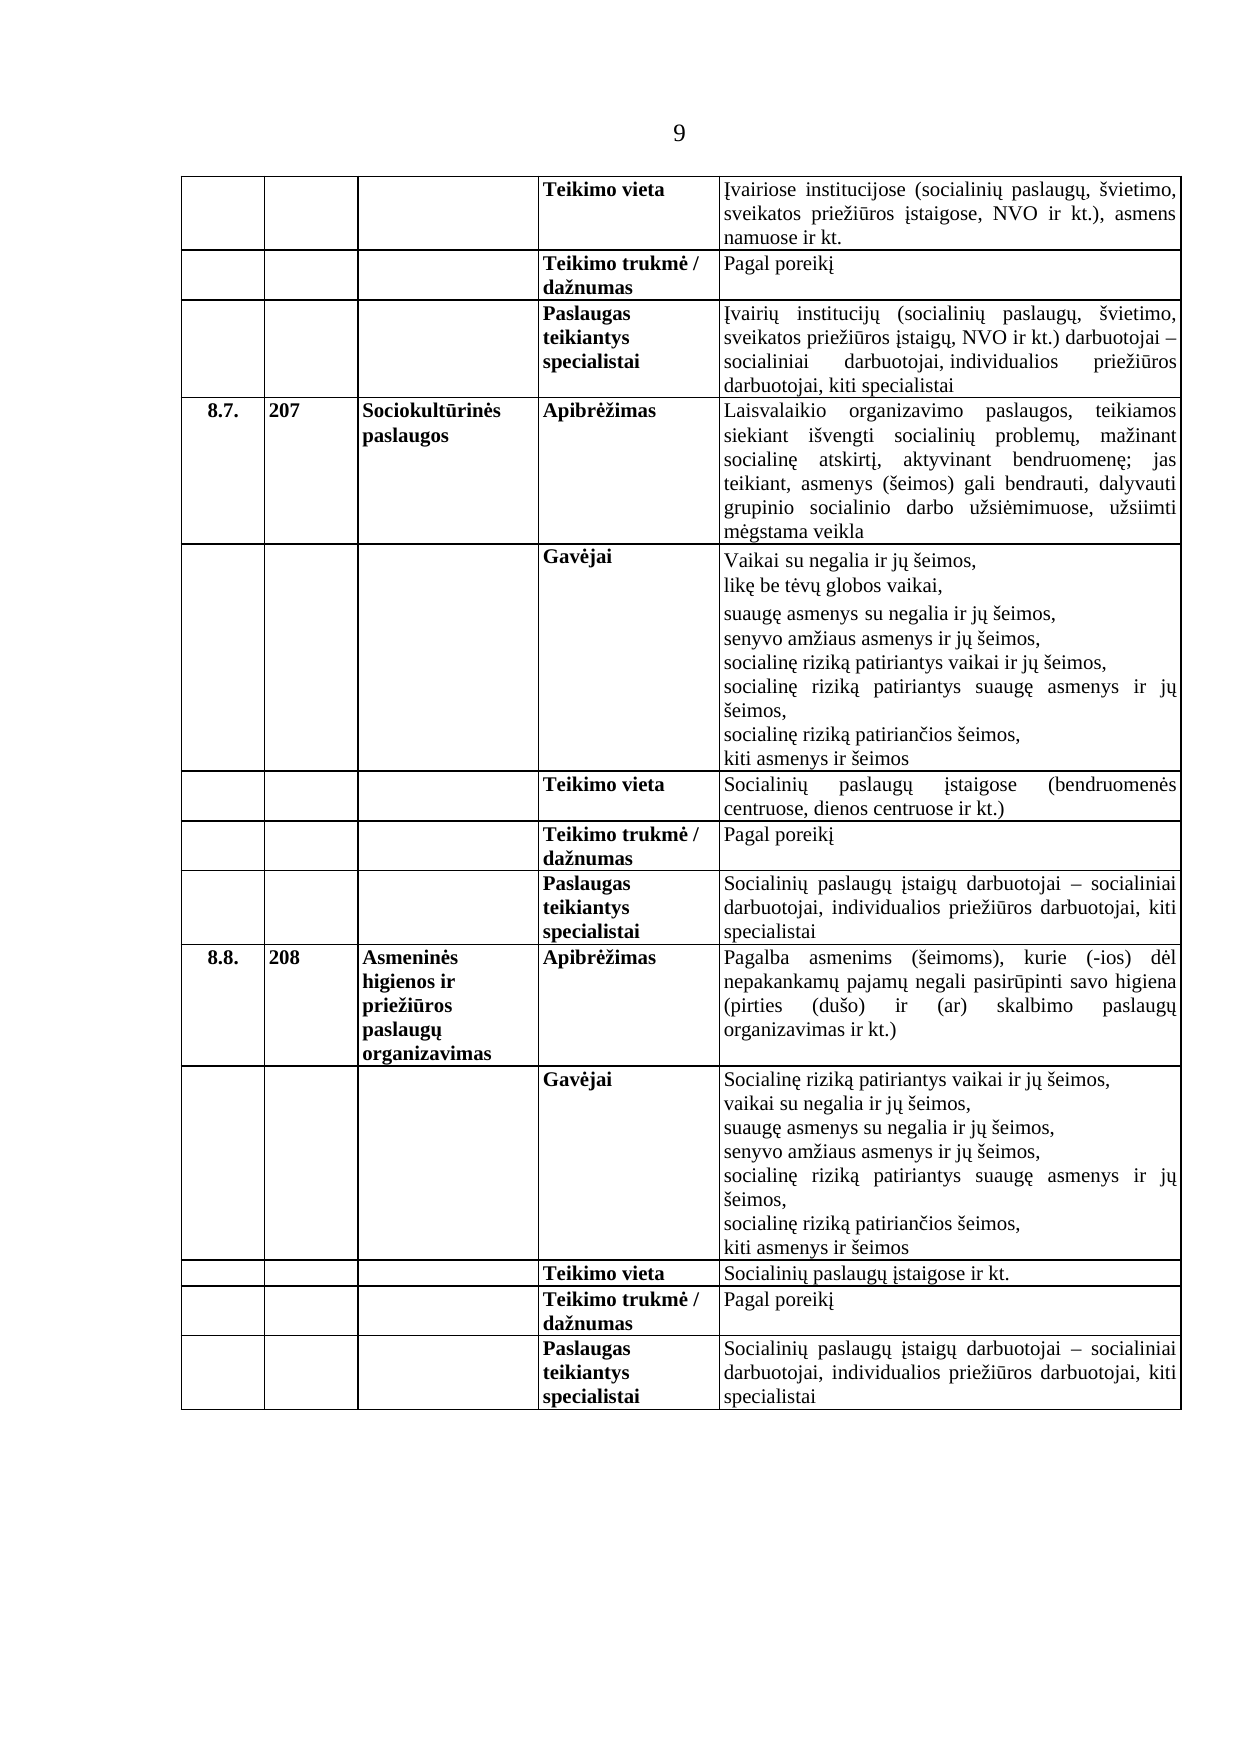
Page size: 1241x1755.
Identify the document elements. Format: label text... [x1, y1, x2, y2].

table_cell [265, 1261, 357, 1285]
table_cell [182, 545, 264, 770]
table_cell 8.7. [182, 398, 264, 543]
table_cell Pagal poreikį [720, 1287, 1180, 1335]
table_cell 8.8. [182, 945, 264, 1065]
table_cell Pagal poreikį [720, 251, 1180, 299]
table_cell [182, 871, 264, 943]
table_cell [359, 301, 538, 397]
table_cell Teikimo vieta [539, 177, 719, 249]
table_cell [359, 1261, 538, 1285]
table_cell Socialinių paslaugų įstaigose (bendruomenės centruose, dienos centruose ir kt.) [720, 772, 1180, 820]
table_cell Teikimo trukmė / dažnumas [539, 822, 719, 870]
table_cell [265, 177, 357, 249]
table_cell Teikimo vieta [539, 1261, 719, 1285]
table_cell [359, 251, 538, 299]
table_cell Teikimo vieta [539, 772, 719, 820]
table_cell [359, 545, 538, 770]
table_cell Gavėjai [539, 1067, 719, 1259]
table_cell [359, 1336, 538, 1408]
table_cell 208 [265, 945, 357, 1065]
table_cell [359, 772, 538, 820]
table_cell [265, 1067, 357, 1259]
table_cell Gavėjai [539, 545, 719, 770]
table_cell Pagalba asmenims (šeimoms), kurie (-ios) dėl nepakankamų pajamų negali pasirūpinti savo higiena (pirties (dušo) ir (ar) skalbimo paslaugų organizavimas ir kt.) [720, 945, 1180, 1065]
table_cell Paslaugas teikiantys specialistai [539, 1336, 719, 1408]
table_cell Socialinių paslaugų įstaigose ir kt. [720, 1261, 1180, 1285]
table_cell Paslaugas teikiantys specialistai [539, 301, 719, 397]
table_cell [182, 1336, 264, 1408]
table_cell Įvairiose institucijose (socialinių paslaugų, švietimo, sveikatos priežiūros įstaigose, NVO ir kt.), asmens namuose ir kt. [720, 177, 1180, 249]
table_cell Apibrėžimas [539, 398, 719, 543]
table_cell Socialinių paslaugų įstaigų darbuotojai – socialiniai darbuotojai, individualios priežiūros darbuotojai, kiti specialistai [720, 1336, 1180, 1408]
table_cell [359, 1287, 538, 1335]
table_cell Apibrėžimas [539, 945, 719, 1065]
table_cell [182, 1287, 264, 1335]
table_cell [182, 251, 264, 299]
table_cell [182, 772, 264, 820]
table_cell Vaikai su negalia ir jų šeimos, likę be tėvų globos vaikai, suaugę asmenys su negalia ir jų šeimos, senyvo amžiaus asmenys ir jų šeimos, socialinę riziką patiriantys vaikai ir jų šeimos, socialinę riziką patiriantys suaugę asmenys ir jų šeimos, socialinę riziką patiriančios šeimos, kiti asmenys ir šeimos [720, 545, 1180, 770]
table_cell [182, 177, 264, 249]
table_cell [182, 822, 264, 870]
table_cell [265, 545, 357, 770]
table_cell 207 [265, 398, 357, 543]
table_cell [265, 1287, 357, 1335]
table_cell Teikimo trukmė / dažnumas [539, 1287, 719, 1335]
table_cell [359, 822, 538, 870]
table_cell [265, 772, 357, 820]
table_cell [182, 1067, 264, 1259]
table_cell [359, 871, 538, 943]
table_cell Sociokultūrinės paslaugos [359, 398, 538, 543]
table_cell Pagal poreikį [720, 822, 1180, 870]
table_cell [265, 871, 357, 943]
table_cell Įvairių institucijų (socialinių paslaugų, švietimo, sveikatos priežiūros įstaigų, NVO ir kt.) darbuotojai – socialiniai darbuotojai, individualios priežiūros darbuotojai, kiti specialistai [720, 301, 1180, 397]
table_cell [265, 1336, 357, 1408]
table_cell Laisvalaikio organizavimo paslaugos, teikiamos siekiant išvengti socialinių problemų, mažinant socialinę atskirtį, aktyvinant bendruomenę; jas teikiant, asmenys (šeimos) gali bendrauti, dalyvauti grupinio socialinio darbo užsiėmimuose, užsiimti mėgstama veikla [720, 398, 1180, 543]
table_cell Socialinę riziką patiriantys vaikai ir jų šeimos, vaikai su negalia ir jų šeimos, suaugę asmenys su negalia ir jų šeimos, senyvo amžiaus asmenys ir jų šeimos, socialinę riziką patiriantys suaugę asmenys ir jų šeimos, socialinę riziką patiriančios šeimos, kiti asmenys ir šeimos [720, 1067, 1180, 1259]
table_cell Socialinių paslaugų įstaigų darbuotojai – socialiniai darbuotojai, individualios priežiūros darbuotojai, kiti specialistai [720, 871, 1180, 943]
table_cell [265, 301, 357, 397]
table_cell [265, 251, 357, 299]
table_cell [359, 177, 538, 249]
table_cell Paslaugas teikiantys specialistai [539, 871, 719, 943]
table_cell [182, 301, 264, 397]
table_cell Asmeninės higienos ir priežiūros paslaugų organizavimas [359, 945, 538, 1065]
table_cell [182, 1261, 264, 1285]
table_cell [265, 822, 357, 870]
table_cell Teikimo trukmė / dažnumas [539, 251, 719, 299]
table_cell [359, 1067, 538, 1259]
